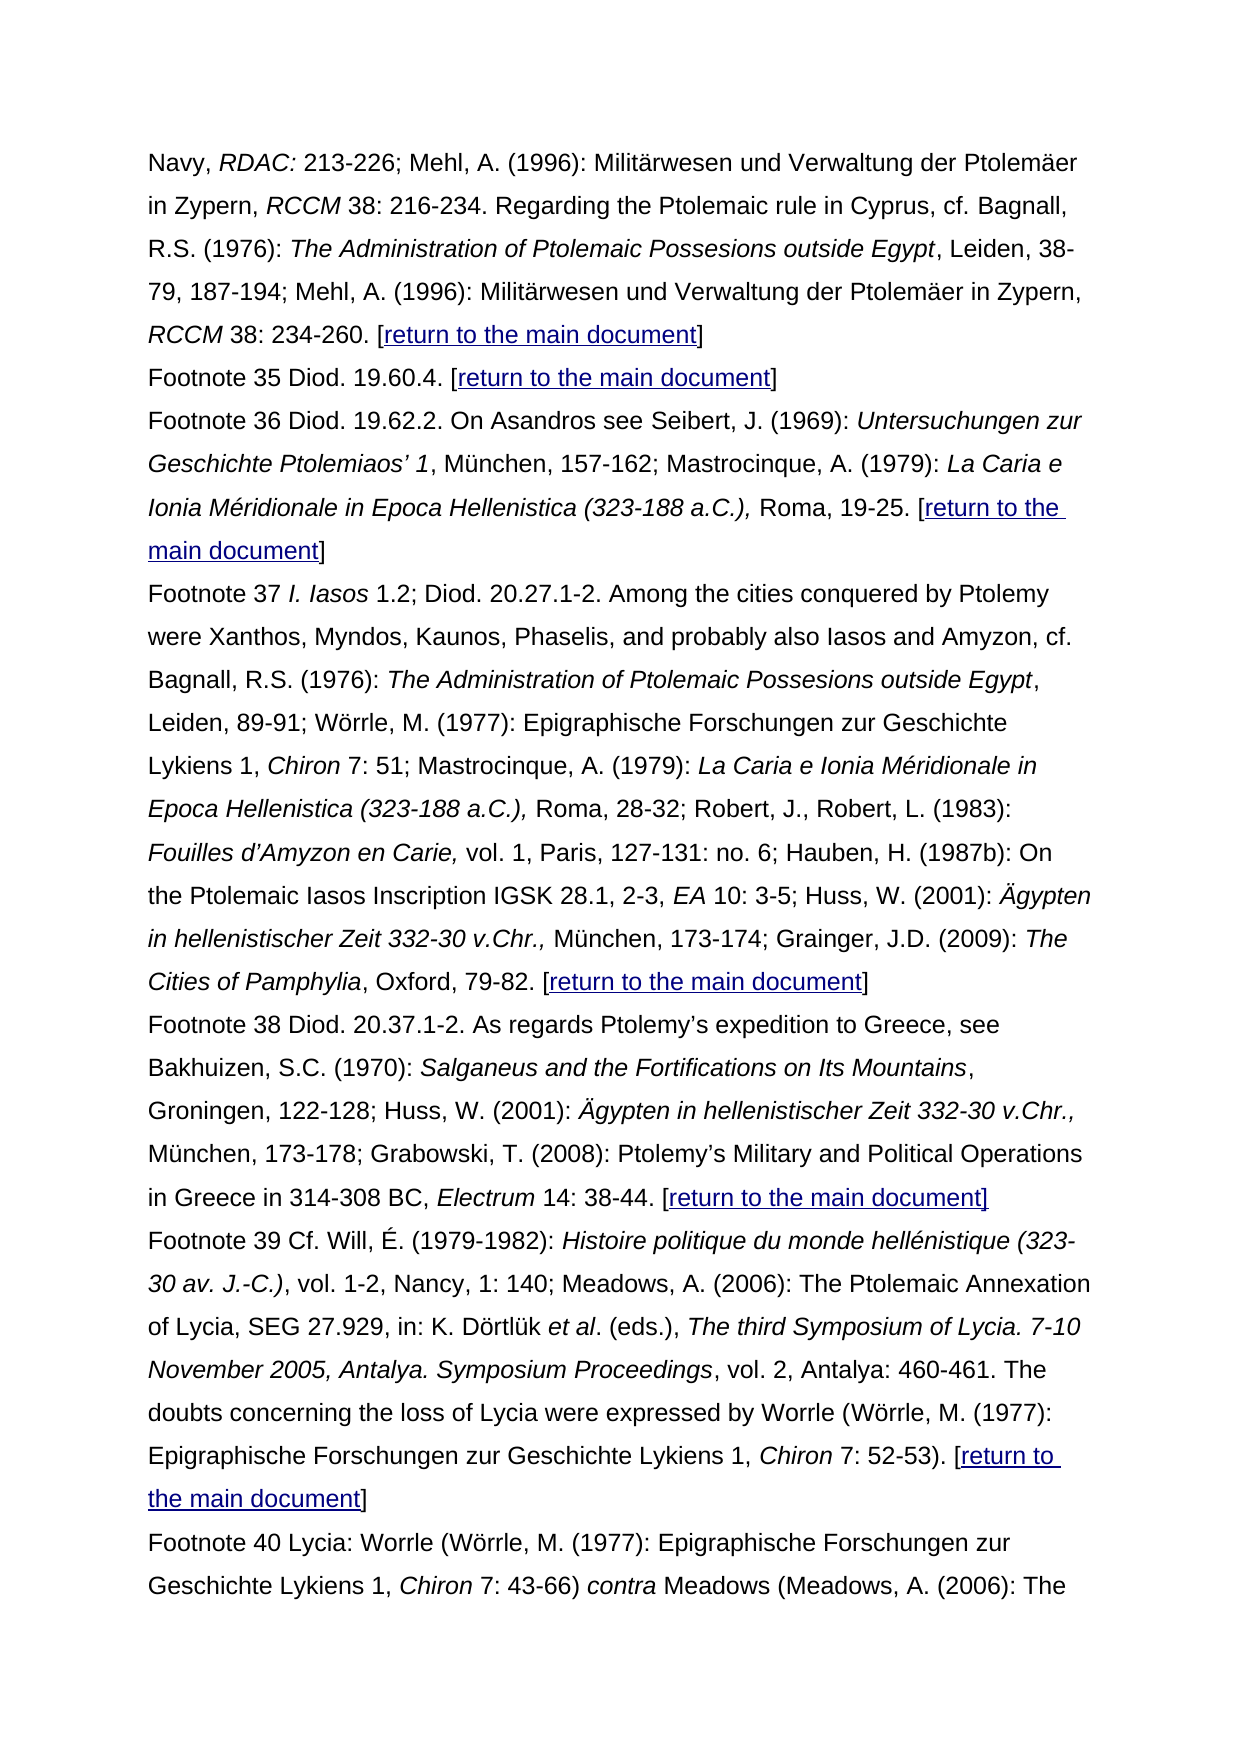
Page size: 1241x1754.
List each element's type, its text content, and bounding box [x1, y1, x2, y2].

text Navy, RDAC: 213-226; Mehl, A. (1996): Militärwesen und Verwaltung der Ptolemäer in Zypern, RCCM 38: 216-234. Regarding the Ptolemaic rule in Cyprus, cf. Bagnall, R.S. (1976): The Administration of Ptolemaic Possesions outside Egypt, Leiden, 38-79, 187-194; Mehl, A. (1996): Militärwesen und Verwaltung der Ptolemäer in Zypern, RCCM 38: 234-260. [return to the main document] [148, 148, 1093, 349]
text Footnote 38 Diod. 20.37.1-2. As regards Ptolemy’s expedition to Greece, see Bakhuizen, S.C. (1970): Salganeus and the Fortifications on Its Mountains, Groningen, 122-128; Huss, W. (2001): Ägypten in hellenistischer Zeit 332-30 v.Chr., München, 173-178; Grabowski, T. (2008): Ptolemy’s Military and Political Operations in Greece in 314-308 BC, Electrum 14: 38-44. [return to the main document] [148, 1010, 1093, 1211]
text Footnote 39 Cf. Will, É. (1979-1982): Histoire politique du monde hellénistique (323-30 av. J.-C.), vol. 1-2, Nancy, 1: 140; Meadows, A. (2006): The Ptolemaic Annexation of Lycia, SEG 27.929, in: K. Dörtlük et al. (eds.), The third Symposium of Lycia. 7-10 November 2005, Antalya. Symposium Proceedings, vol. 2, Antalya: 460-461. The doubts concerning the loss of Lycia were expressed by Worrle (Wörrle, M. (1977): Epigraphische Forschungen zur Geschichte Lykiens 1, Chiron 7: 52-53). [return to the main document] [148, 1226, 1093, 1513]
text Footnote 36 Diod. 19.62.2. On Asandros see Seibert, J. (1969): Untersuchungen zur Geschichte Ptolemiaos’ 1, München, 157-162; Mastrocinque, A. (1979): La Caria e Ionia Méridionale in Epoca Hellenistica (323-188 a.C.), Roma, 19-25. [return to the main document] [148, 406, 1093, 564]
text Footnote 35 Diod. 19.60.4. [return to the main document] [148, 363, 1093, 392]
text Footnote 37 I. Iasos 1.2; Diod. 20.27.1-2. Among the cities conquered by Ptolemy were Xanthos, Myndos, Kaunos, Phaselis, and probably also Iasos and Amyzon, cf. Bagnall, R.S. (1976): The Administration of Ptolemaic Possesions outside Egypt, Leiden, 89-91; Wörrle, M. (1977): Epigraphische Forschungen zur Geschichte Lykiens 1, Chiron 7: 51; Mastrocinque, A. (1979): La Caria e Ionia Méridionale in Epoca Hellenistica (323-188 a.C.), Roma, 28-32; Robert, J., Robert, L. (1983): Fouilles d’Amyzon en Carie, vol. 1, Paris, 127-131: no. 6; Hauben, H. (1987b): On the Ptolemaic Iasos Inscription IGSK 28.1, 2-3, EA 10: 3-5; Huss, W. (2001): Ägypten in hellenistischer Zeit 332-30 v.Chr., München, 173-174; Grainger, J.D. (2009): The Cities of Pamphylia, Oxford, 79-82. [return to the main document] [148, 579, 1093, 996]
text Footnote 40 Lycia: Worrle (Wörrle, M. (1977): Epigraphische Forschungen zur Geschichte Lykiens 1, Chiron 7: 43-66) contra Meadows (Meadows, A. (2006): The [148, 1528, 1093, 1599]
